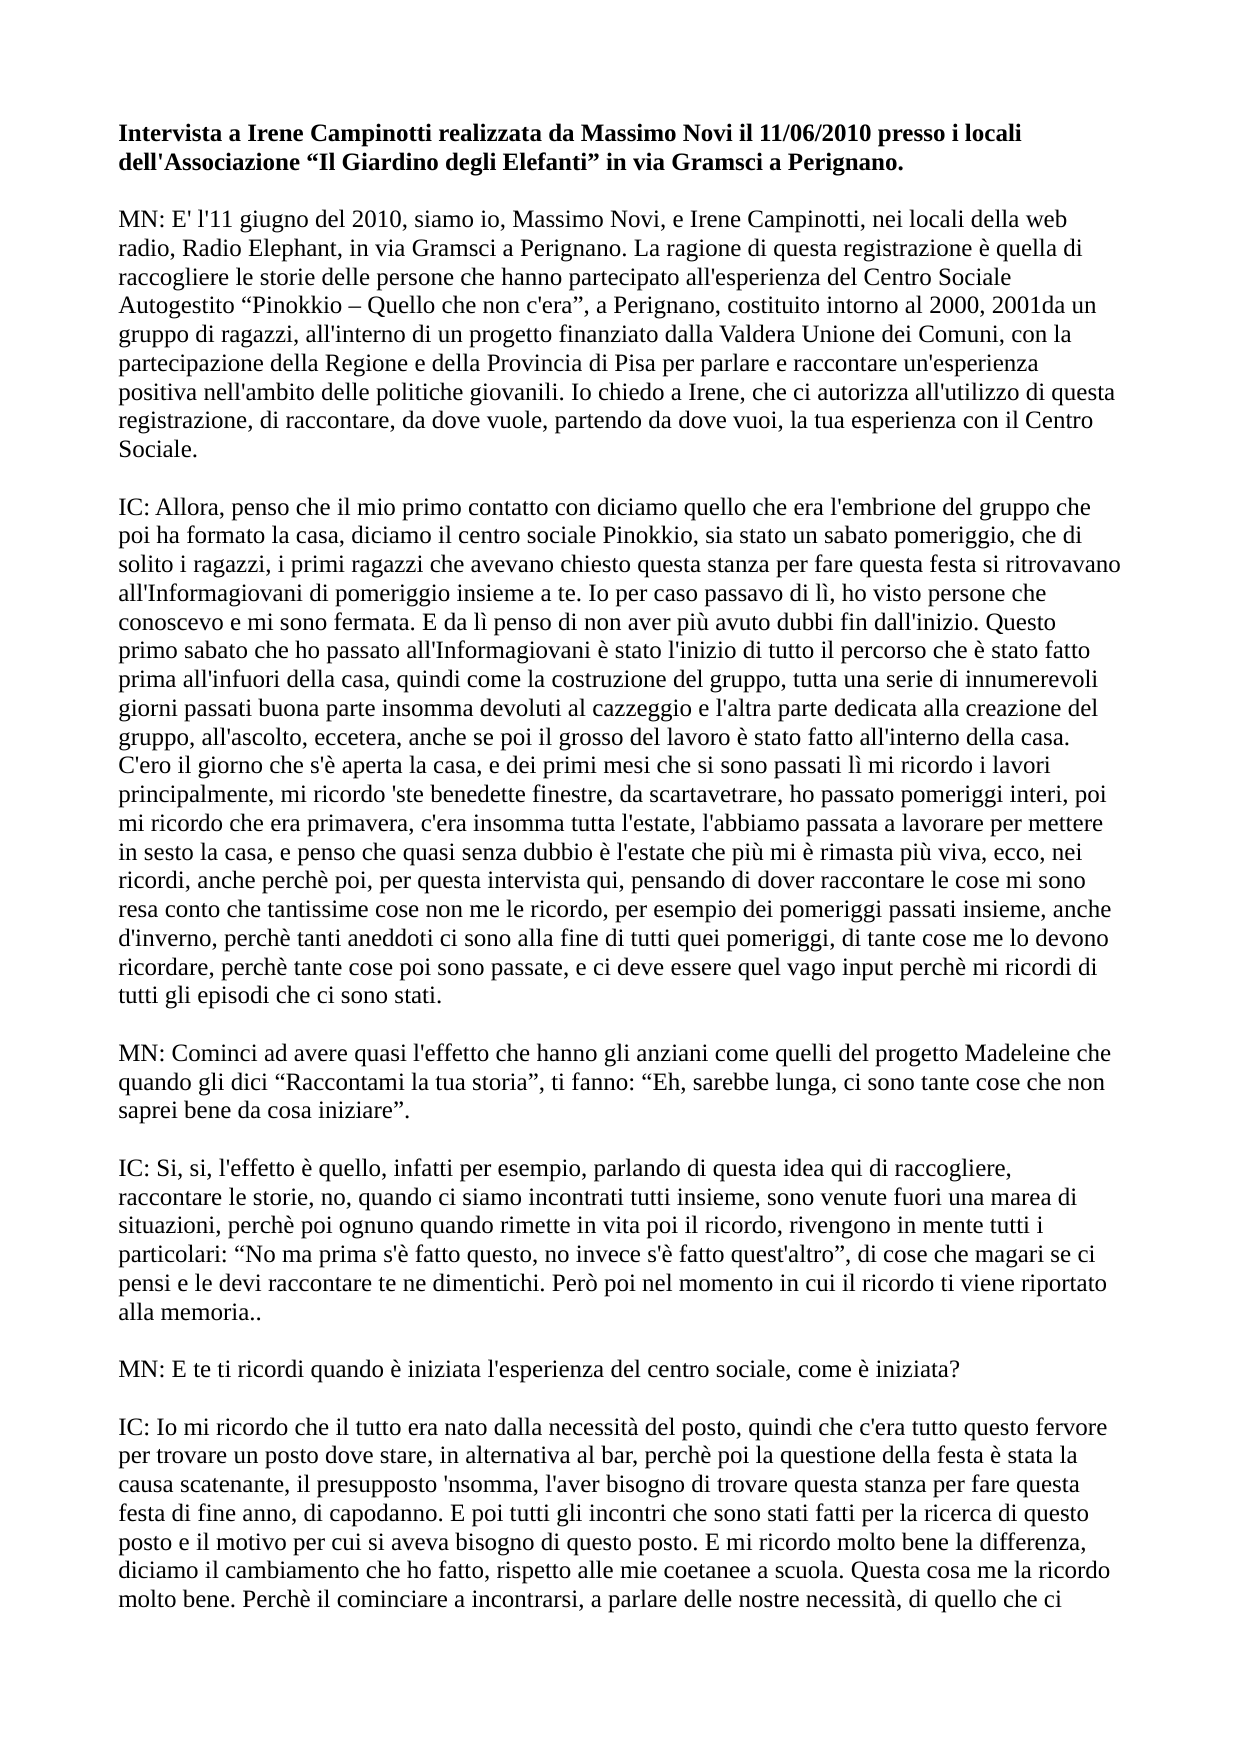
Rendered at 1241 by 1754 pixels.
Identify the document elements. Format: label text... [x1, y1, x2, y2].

text IC: Allora, penso che il mio primo contatto con diciamo quello che era l'embrione del gruppo che poi ha formato la casa, diciamo il centro sociale Pinokkio, sia stato un sabato pomeriggio, che di solito i ragazzi, i primi ragazzi che avevano chiesto questa stanza per fare questa festa si ritrovavano all'Informagiovani di pomeriggio insieme a te. Io per caso passavo di lì, ho visto persone che conoscevo e mi sono fermata. E da lì penso di non aver più avuto dubbi fin dall'inizio. Questo primo sabato che ho passato all'Informagiovani è stato l'inizio di tutto il percorso che è stato fatto prima all'infuori della casa, quindi come la costruzione del gruppo, tutta una serie di innumerevoli giorni passati buona parte insomma devoluti al cazzeggio e l'altra parte dedicata alla creazione del gruppo, all'ascolto, eccetera, anche se poi il grosso del lavoro è stato fatto all'interno della casa. C'ero il giorno che s'è aperta la casa, e dei primi mesi che si sono passati lì mi ricordo i lavori principalmente, mi ricordo 'ste benedette finestre, da scartavetrare, ho passato pomeriggi interi, poi mi ricordo che era primavera, c'era insomma tutta l'estate, l'abbiamo passata a lavorare per mettere in sesto la casa, e penso che quasi senza dubbio è l'estate che più mi è rimasta più viva, ecco, nei ricordi, anche perchè poi, per questa intervista qui, pensando di dover raccontare le cose mi sono resa conto che tantissime cose non me le ricordo, per esempio dei pomeriggi passati insieme, anche d'inverno, perchè tanti aneddoti ci sono alla fine di tutti quei pomeriggi, di tante cose me lo devono ricordare, perchè tante cose poi sono passate, e ci deve essere quel vago input perchè mi ricordi di tutti gli episodi che ci sono stati. [118, 492, 1122, 1009]
text MN: E te ti ricordi quando è iniziata l'esperienza del centro sociale, come è iniziata? [118, 1354, 1122, 1383]
text IC: Si, si, l'effetto è quello, infatti per esempio, parlando di questa idea qui di raccogliere, raccontare le storie, no, quando ci siamo incontrati tutti insieme, sono venute fuori una marea di situazioni, perchè poi ognuno quando rimette in vita poi il ricordo, rivengono in mente tutti i particolari: “No ma prima s'è fatto questo, no invece s'è fatto quest'altro”, di cose che magari se ci pensi e le devi raccontare te ne dimentichi. Però poi nel momento in cui il ricordo ti viene riportato alla memoria.. [118, 1153, 1122, 1326]
text MN: E' l'11 giugno del 2010, siamo io, Massimo Novi, e Irene Campinotti, nei locali della web radio, Radio Elephant, in via Gramsci a Perignano. La ragione di questa registrazione è quella di raccogliere le storie delle persone che hanno partecipato all'esperienza del Centro Sociale Autogestito “Pinokkio – Quello che non c'era”, a Perignano, costituito intorno al 2000, 2001da un gruppo di ragazzi, all'interno di un progetto finanziato dalla Valdera Unione dei Comuni, con la partecipazione della Regione e della Provincia di Pisa per parlare e raccontare un'esperienza positiva nell'ambito delle politiche giovanili. Io chiedo a Irene, che ci autorizza all'utilizzo di questa registrazione, di raccontare, da dove vuole, partendo da dove vuoi, la tua esperienza con il Centro Sociale. [118, 204, 1122, 463]
text Intervista a Irene Campinotti realizzata da Massimo Novi il 11/06/2010 presso i locali dell'Associazione “Il Giardino degli Elefanti” in via Gramsci a Perignano. [118, 118, 1122, 176]
text MN: Cominci ad avere quasi l'effetto che hanno gli anziani come quelli del progetto Madeleine che quando gli dici “Raccontami la tua storia”, ti fanno: “Eh, sarebbe lunga, ci sono tante cose che non saprei bene da cosa iniziare”. [118, 1038, 1122, 1124]
text IC: Io mi ricordo che il tutto era nato dalla necessità del posto, quindi che c'era tutto questo fervore per trovare un posto dove stare, in alternativa al bar, perchè poi la questione della festa è stata la causa scatenante, il presupposto 'nsomma, l'aver bisogno di trovare questa stanza per fare questa festa di fine anno, di capodanno. E poi tutti gli incontri che sono stati fatti per la ricerca di questo posto e il motivo per cui si aveva bisogno di questo posto. E mi ricordo molto bene la differenza, diciamo il cambiamento che ho fatto, rispetto alle mie coetanee a scuola. Questa cosa me la ricordo molto bene. Perchè il cominciare a incontrarsi, a parlare delle nostre necessità, di quello che ci [118, 1412, 1122, 1613]
